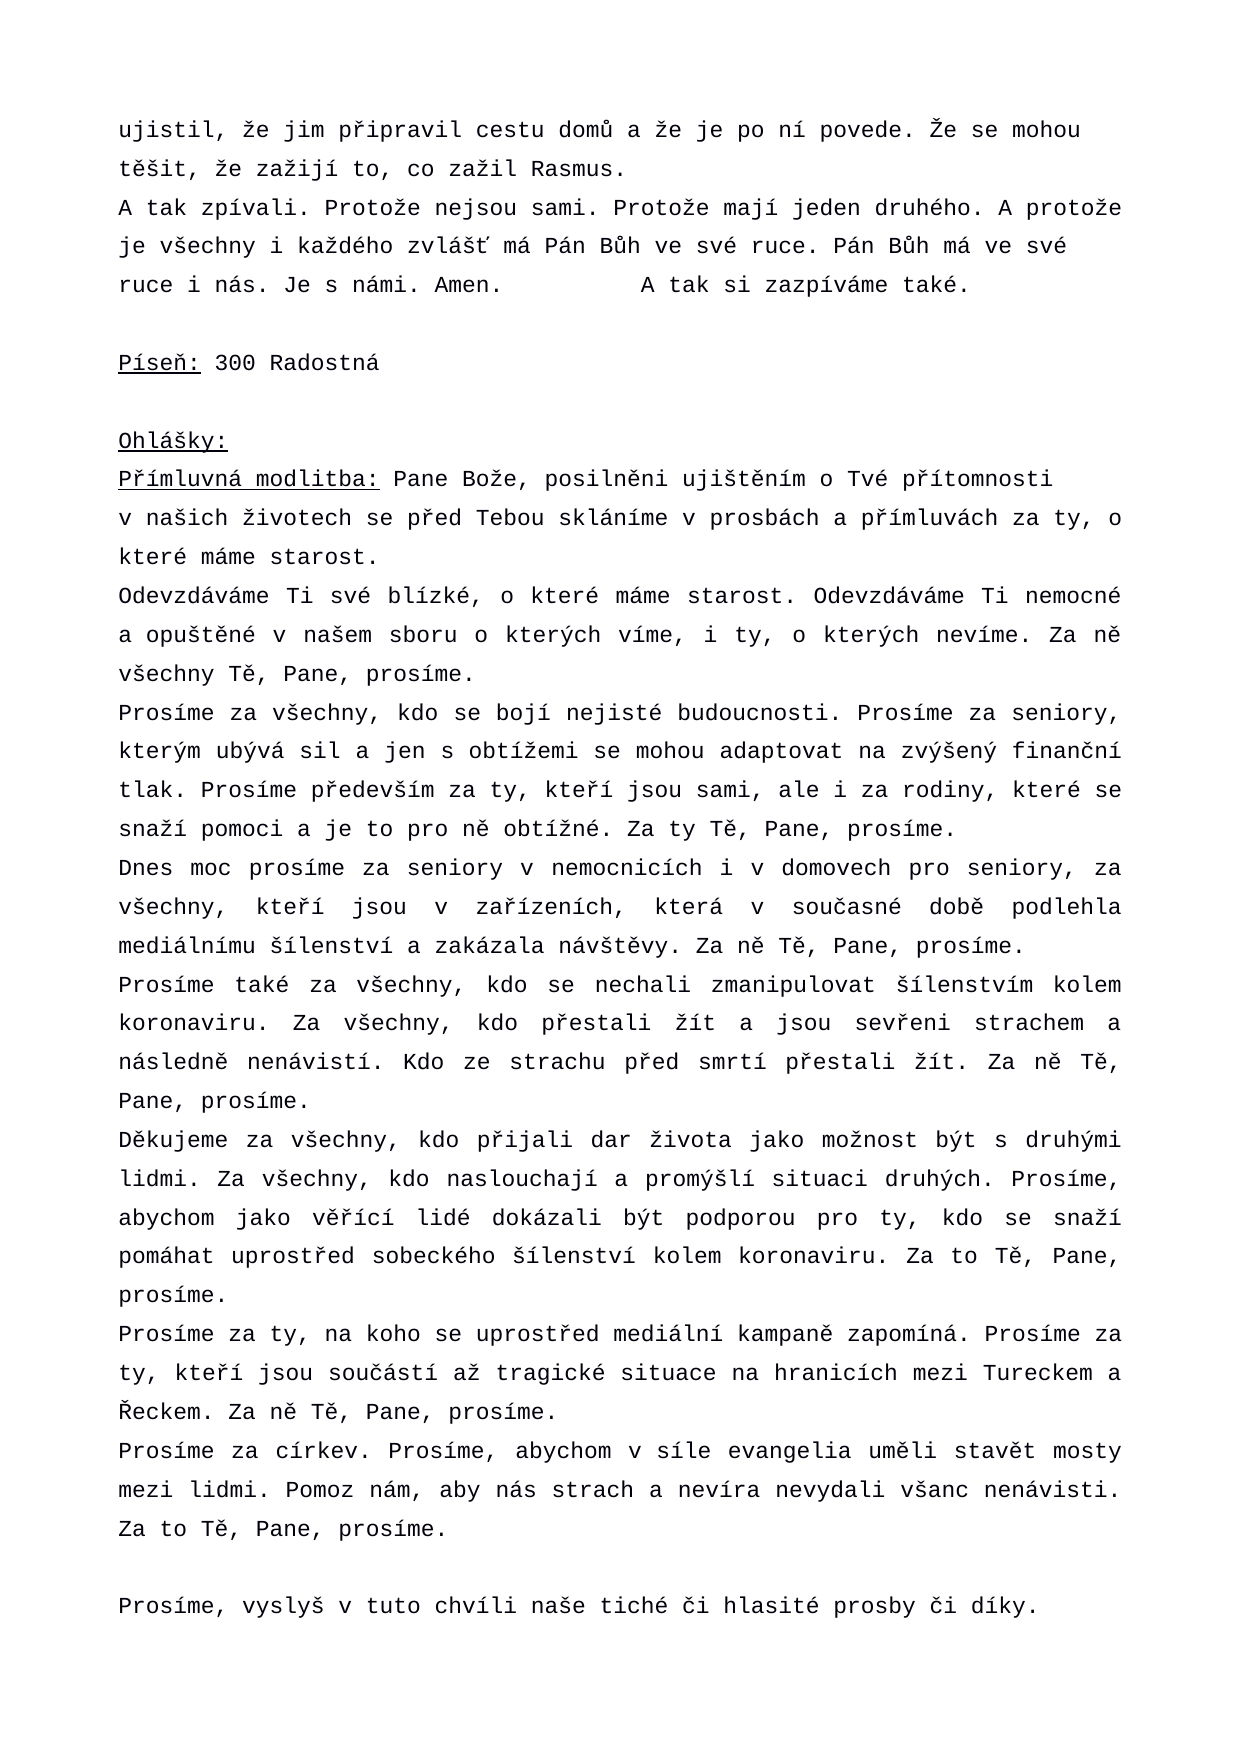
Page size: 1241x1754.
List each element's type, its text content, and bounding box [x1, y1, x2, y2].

text Prosíme také za všechny, kdo se nechali zmanipulovat šílenstvím kolem koronaviru. Za všechny, kdo přestali žít a jsou sevřeni strachem a následně nenávistí. Kdo ze strachu před smrtí přestali žít. Za ně Tě, Pane, prosíme. [118, 973, 1122, 1115]
text A tak zpívali. Protože nejsou sami. Protože mají jeden druhého. A protože je všechny i každého zvlášť má Pán Bůh ve své ruce. Pán Bůh má ve své ruce i nás. Je s námi. Amen. A tak si zazpíváme také. [118, 196, 1122, 299]
text Odevzdáváme Ti své blízké, o které máme starost. Odevzdáváme Ti nemocné a opuštěné v našem sboru o kterých víme, i ty, o kterých nevíme. Za ně všechny Tě, Pane, prosíme. [118, 584, 1122, 688]
text Přímluvná modlitba: Pane Bože, posilněni ujištěním o Tvé přítomnosti v našich životech se před Tebou skláníme v prosbách a přímluvách za ty, o které máme starost. [118, 468, 1122, 571]
text Dnes moc prosíme za seniory v nemocnicích i v domovech pro seniory, za všechny, kteří jsou v zařízeních, která v současné době podlehla mediálnímu šílenství a zakázala návštěvy. Za ně Tě, Pane, prosíme. [118, 856, 1122, 960]
text Děkujeme za všechny, kdo přijali dar života jako možnost být s druhými lidmi. Za všechny, kdo naslouchají a promýšlí situaci druhých. Prosíme, abychom jako věřící lidé dokázali být podporou pro ty, kdo se snaží pomáhat uprostřed sobeckého šílenství kolem koronaviru. Za to Tě, Pane, prosíme. [118, 1128, 1122, 1310]
text Prosíme za všechny, kdo se bojí nejisté budoucnosti. Prosíme za seniory, kterým ubývá sil a jen s obtížemi se mohou adaptovat na zvýšený finanční tlak. Prosíme především za ty, kteří jsou sami, ale i za rodiny, které se snaží pomoci a je to pro ně obtížné. Za ty Tě, Pane, prosíme. [118, 701, 1122, 843]
text Prosíme za ty, na koho se uprostřed mediální kampaně zapomíná. Prosíme za ty, kteří jsou součástí až tragické situace na hranicích mezi Tureckem a Řeckem. Za ně Tě, Pane, prosíme. [118, 1323, 1122, 1426]
text ujistil, že jim připravil cestu domů a že je po ní povede. Že se mohou těšit, že zažijí to, co zažil Rasmus. [118, 118, 1122, 183]
text Ohlášky: [118, 429, 1122, 455]
text Prosíme za církev. Prosíme, abychom v síle evangelia uměli stavět mosty mezi lidmi. Pomoz nám, aby nás strach a nevíra nevydali všanc nenávisti. Za to Tě, Pane, prosíme. [118, 1439, 1122, 1543]
text Prosíme, vyslyš v tuto chvíli naše tiché či hlasité prosby či díky. [118, 1594, 1122, 1621]
text Píseň: 300 Radostná [118, 351, 1122, 377]
